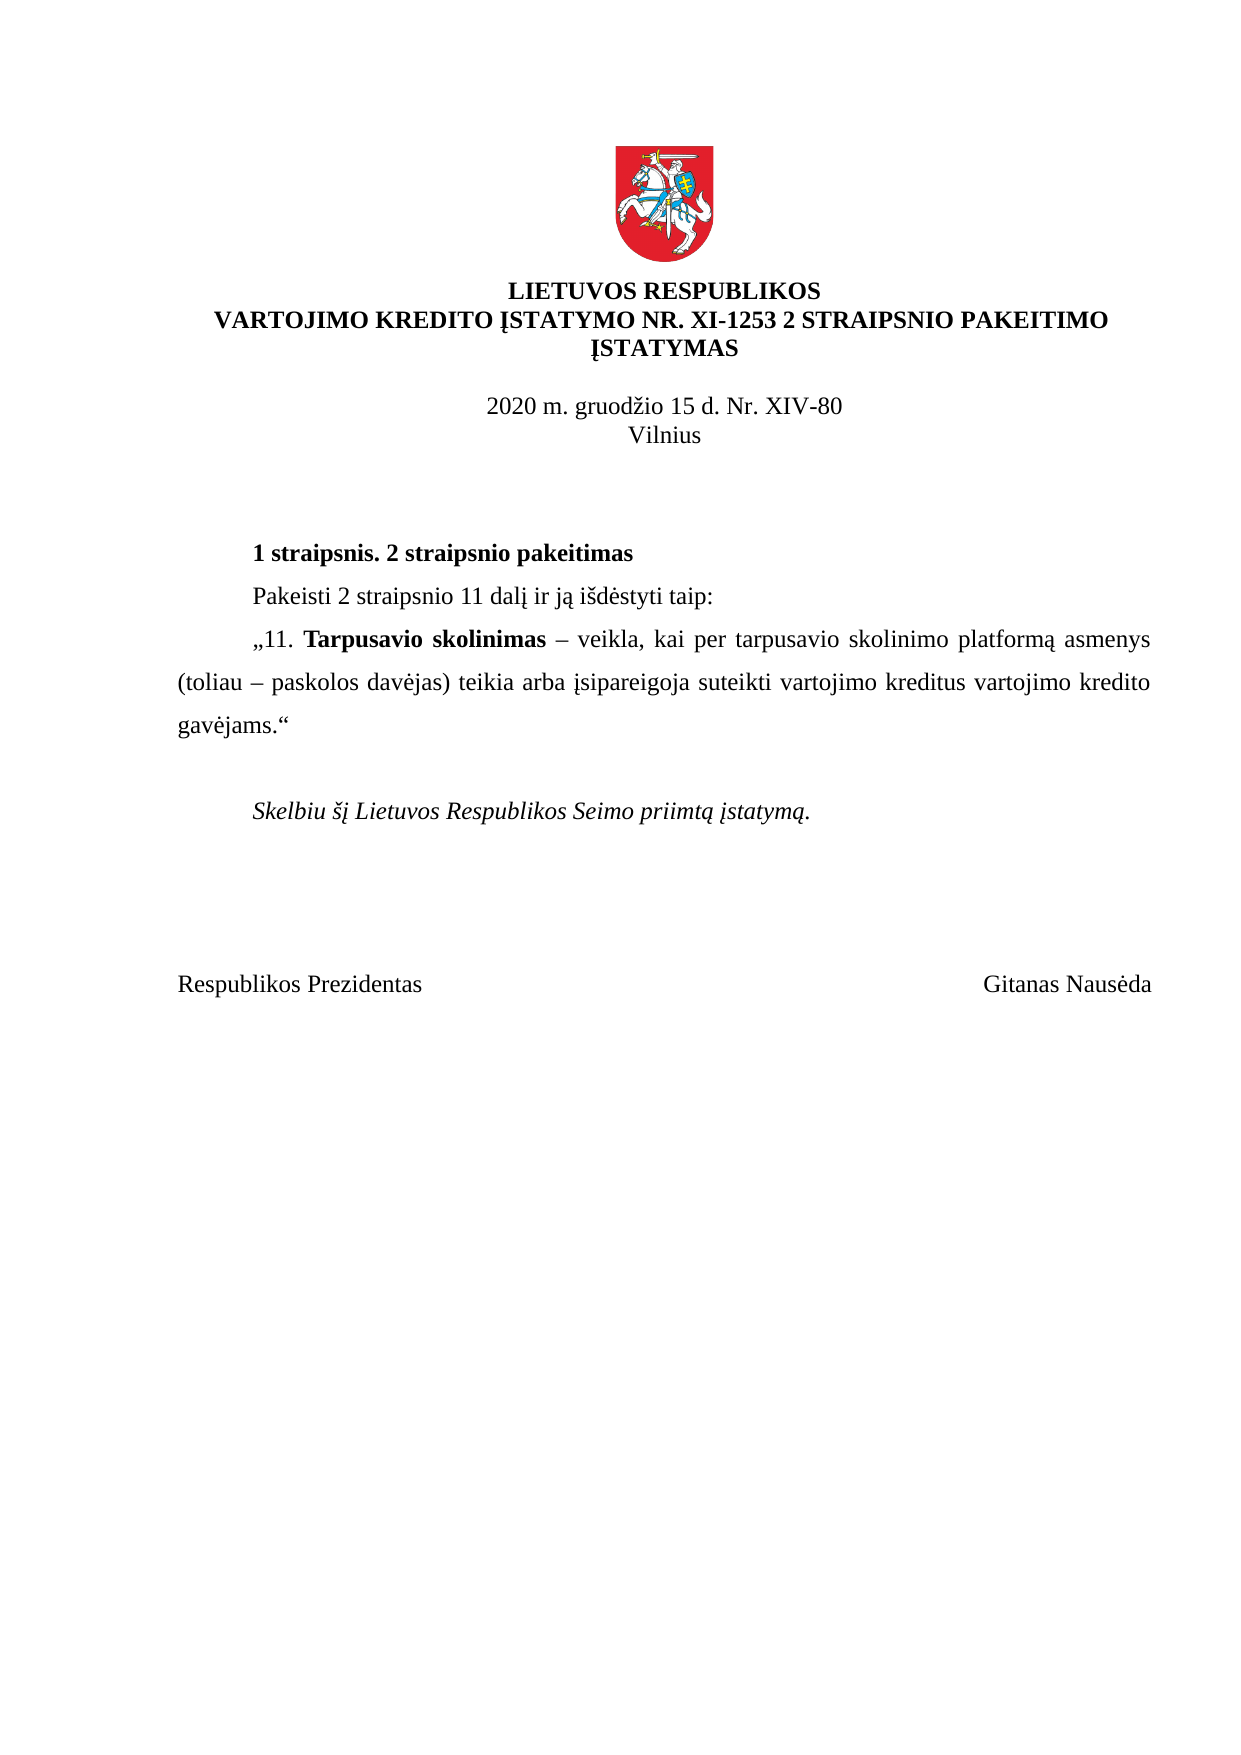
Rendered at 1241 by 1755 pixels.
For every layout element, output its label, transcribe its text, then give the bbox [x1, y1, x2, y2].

text Pakeisti 2 straipsnio 11 dalį ir ją išdėstyti taip: [177, 581, 1152, 609]
text VARTOJIMO KREDITO ĮSTATYMO NR. XI-1253 2 STRAIPSNIO PAKEITIMO [177, 305, 1152, 333]
text „11. Tarpusavio skolinimas – veikla, kai per tarpusavio skolinimo platformą asmenys (toliau – paskolos davėjas) teikia arba įsipareigoja suteikti vartojimo kreditus vartojimo kredito gavėjams.“ [177, 624, 1152, 739]
text Skelbiu šį Lietuvos Respublikos Seimo priimtą įstatymą. [177, 796, 1152, 825]
text LIETUVOS RESPUBLIKOS [177, 276, 1152, 305]
text Vilnius [177, 420, 1152, 448]
text 1 straipsnis. 2 straipsnio pakeitimas [177, 538, 1152, 566]
text ĮSTATYMAS [177, 333, 1152, 362]
text 2020 m. gruodžio 15 d. Nr. XIV-80 [177, 391, 1152, 420]
text Respublikos Prezidentas Gitanas Nausėda [177, 969, 1152, 998]
